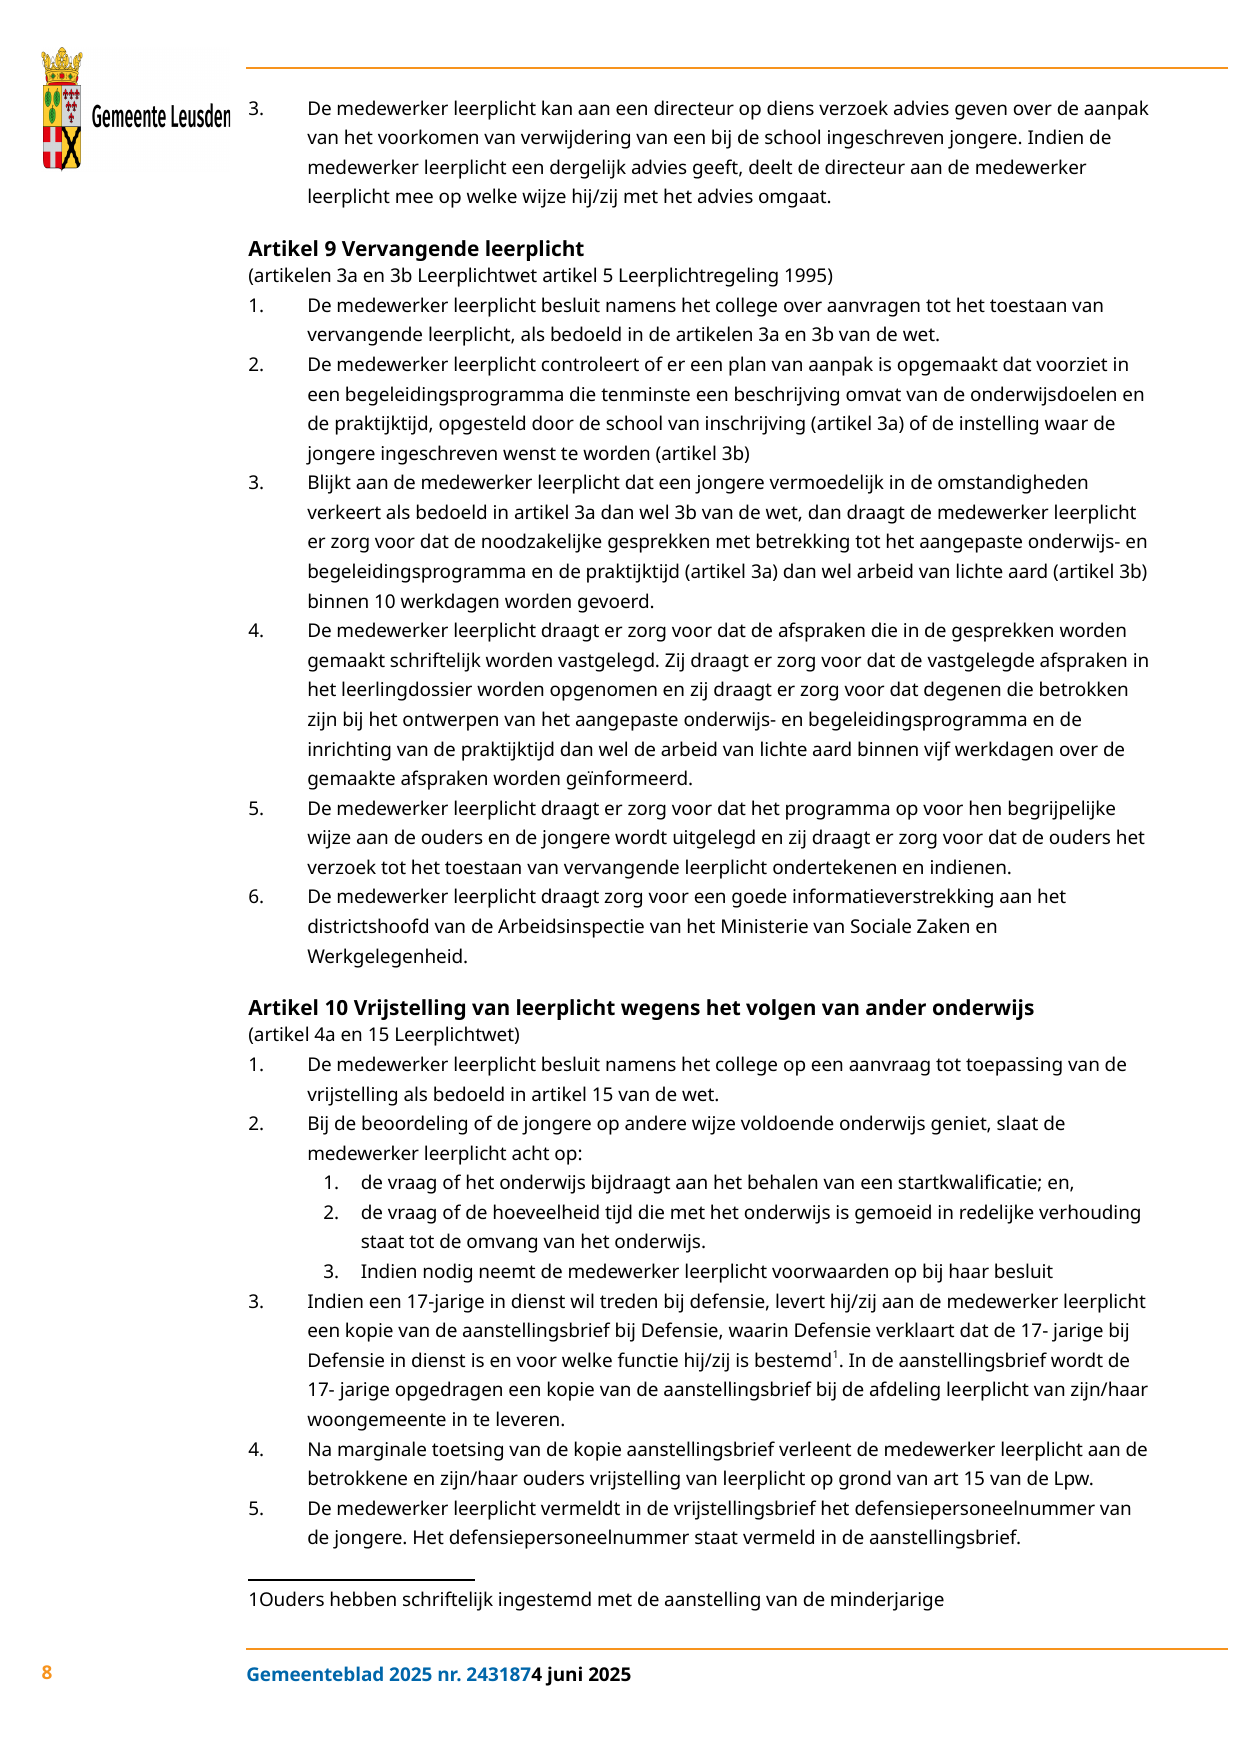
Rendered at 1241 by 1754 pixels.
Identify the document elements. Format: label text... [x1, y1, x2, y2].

list De medewerker leerplicht controleert of er een plan van aanpak is opgemaakt dat voorziet in een begeleidingsprogramma die tenminste een beschrijving omvat van de onderwijsdoelen en de praktijktijd, opgesteld door de school van inschrijving (artikel 3a) of de instelling waar de jongere ingeschreven wenst te worden (artikel 3b) [248, 351, 1152, 466]
list Indien een 17-jarige in dienst wil treden bij defensie, levert hij/zij aan de medewerker leerplicht een kopie van de aanstellingsbrief bij Defensie, waarin Defensie verklaart dat de 17- jarige bij Defensie in dienst is en voor welke functie hij/zij is bestemd. In de aanstellingsbrief wordt de 17- jarige opgedragen een kopie van de aanstellingsbrief bij de afdeling leerplicht van zijn/haar woongemeente in te leveren. [248, 1288, 1152, 1432]
text Artikel 10 Vrijstelling van leerplicht wegens het volgen van ander onderwijs [248, 993, 1152, 1022]
text (artikelen 3a en 3b Leerplichtwet artikel 5 Leerplichtregeling 1995) [248, 262, 1152, 288]
list de vraag of de hoeveelheid tijd die met het onderwijs is gemoeid in redelijke verhouding staat tot de omvang van het onderwijs. [323, 1199, 1152, 1254]
list De medewerker leerplicht draagt zorg voor een goede informatieverstrekking aan het districtshoofd van de Arbeidsinspectie van het Ministerie van Sociale Zaken en Werkgelegenheid. [248, 884, 1152, 968]
text (artikel 4a en 15 Leerplichtwet) [248, 1022, 1152, 1047]
text Artikel 9 Vervangende leerplicht [248, 234, 1152, 262]
list De medewerker leerplicht vermeldt in de vrijstellingsbrief het defensiepersoneelnummer van de jongere. Het defensiepersoneelnummer staat vermeld in de aanstellingsbrief. [248, 1495, 1152, 1550]
list Bij de beoordeling of de jongere op andere wijze voldoende onderwijs geniet, slaat de medewerker leerplicht acht op: [248, 1110, 1152, 1166]
list De medewerker leerplicht kan aan een directeur op diens verzoek advies geven over de aanpak van het voorkomen van verwijdering van een bij de school ingeschreven jongere. Indien de medewerker leerplicht een dergelijk advies geeft, deelt de directeur aan de medewerker leerplicht mee op welke wijze hij/zij met het advies omgaat. [248, 95, 1152, 209]
list Blijkt aan de medewerker leerplicht dat een jongere vermoedelijk in de omstandigheden verkeert als bedoeld in artikel 3a dan wel 3b van de wet, dan draagt de medewerker leerplicht er zorg voor dat de noodzakelijke gesprekken met betrekking tot het aangepaste onderwijs- en begeleidingsprogramma en de praktijktijd (artikel 3a) dan wel arbeid van lichte aard (artikel 3b) binnen 10 werkdagen worden gevoerd. [248, 469, 1152, 613]
list Indien nodig neemt de medewerker leerplicht voorwaarden op bij haar besluit [323, 1258, 1152, 1284]
picture [41, 47, 231, 172]
list De medewerker leerplicht draagt er zorg voor dat het programma op voor hen begrijpelijke wijze aan de ouders en de jongere wordt uitgelegd en zij draagt er zorg voor dat de ouders het verzoek tot het toestaan van vervangende leerplicht ondertekenen en indienen. [248, 795, 1152, 880]
list De medewerker leerplicht besluit namens het college op een aanvraag tot toepassing van de vrijstelling als bedoeld in artikel 15 van de wet. [248, 1051, 1152, 1107]
list De medewerker leerplicht draagt er zorg voor dat de afspraken die in de gesprekken worden gemaakt schriftelijk worden vastgelegd. Zij draagt er zorg voor dat de vastgelegde afspraken in het leerlingdossier worden opgenomen en zij draagt er zorg voor dat degenen die betrokken zijn bij het ontwerpen van het aangepaste onderwijs- en begeleidingsprogramma en de inrichting van de praktijktijd dan wel de arbeid van lichte aard binnen vijf werkdagen over de gemaakte afspraken worden geïnformeerd. [248, 617, 1152, 791]
list Na marginale toetsing van de kopie aanstellingsbrief verleent de medewerker leerplicht aan de betrokkene en zijn/haar ouders vrijstelling van leerplicht op grond van art 15 van de Lpw. [248, 1436, 1152, 1491]
list De medewerker leerplicht besluit namens het college over aanvragen tot het toestaan van vervangende leerplicht, als bedoeld in de artikelen 3a en 3b van de wet. [248, 292, 1152, 347]
list Ouders hebben schriftelijk ingestemd met de aanstelling van de minderjarige [248, 1586, 1152, 1612]
list de vraag of het onderwijs bijdraagt aan het behalen van een startkwalificatie; en, [323, 1169, 1152, 1195]
